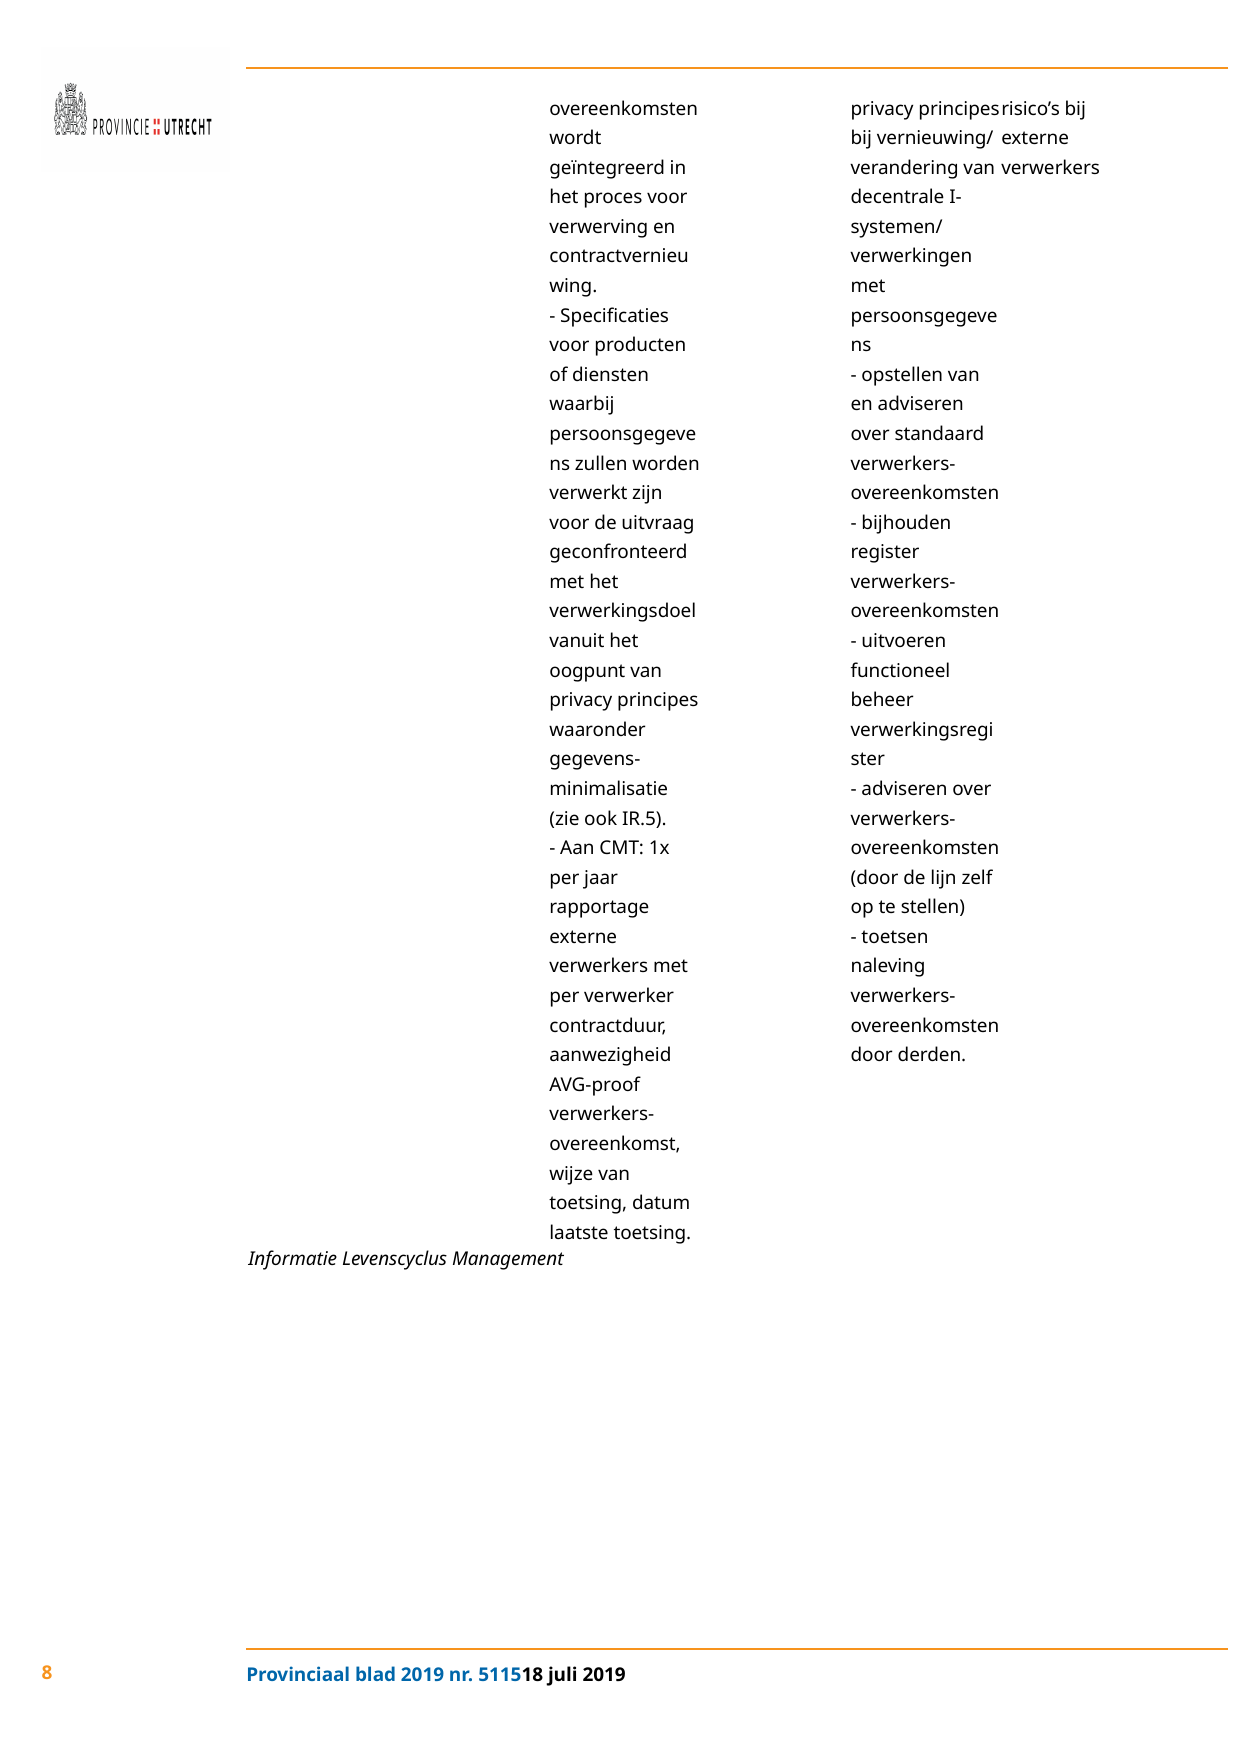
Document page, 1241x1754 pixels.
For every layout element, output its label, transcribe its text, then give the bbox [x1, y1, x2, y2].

table_cell [248, 95, 398, 1245]
table_cell overeenkomsten wordt geïntegreerd in het proces voor verwerving en contractvernieuwing. - Specificaties voor producten of diensten waarbij persoonsgegevens zullen worden verwerkt zijn voor de uitvraag geconfronteerd met het verwerkingsdoel vanuit het oogpunt van privacy principes waaronder gegevens-minimalisatie (zie ook IR.5). - Aan CMT: 1x per jaar rapportage externe verwerkers met per verwerker contractduur, aanwezigheid AVG-proof verwerkers-overeenkomst, wijze van toetsing, datum laatste toetsing. [549, 95, 700, 1245]
table_cell risico’s bij externe verwerkers [1001, 95, 1152, 1245]
table_cell [399, 95, 549, 1245]
picture [41, 47, 231, 172]
table_cell [700, 95, 850, 1245]
table_cell Informatie Levenscyclus Management [248, 1245, 1152, 1270]
table_cell privacy principes bij vernieuwing/ verandering van decentrale I-systemen/ verwerkingen met persoonsgegevens - opstellen van en adviseren over standaard verwerkers-overeenkomsten - bijhouden register verwerkers-overeenkomsten - uitvoeren functioneel beheer verwerkingsregister - adviseren over verwerkers-overeenkomsten (door de lijn zelf op te stellen) - toetsen naleving verwerkers-overeenkomsten door derden. [850, 95, 1001, 1245]
